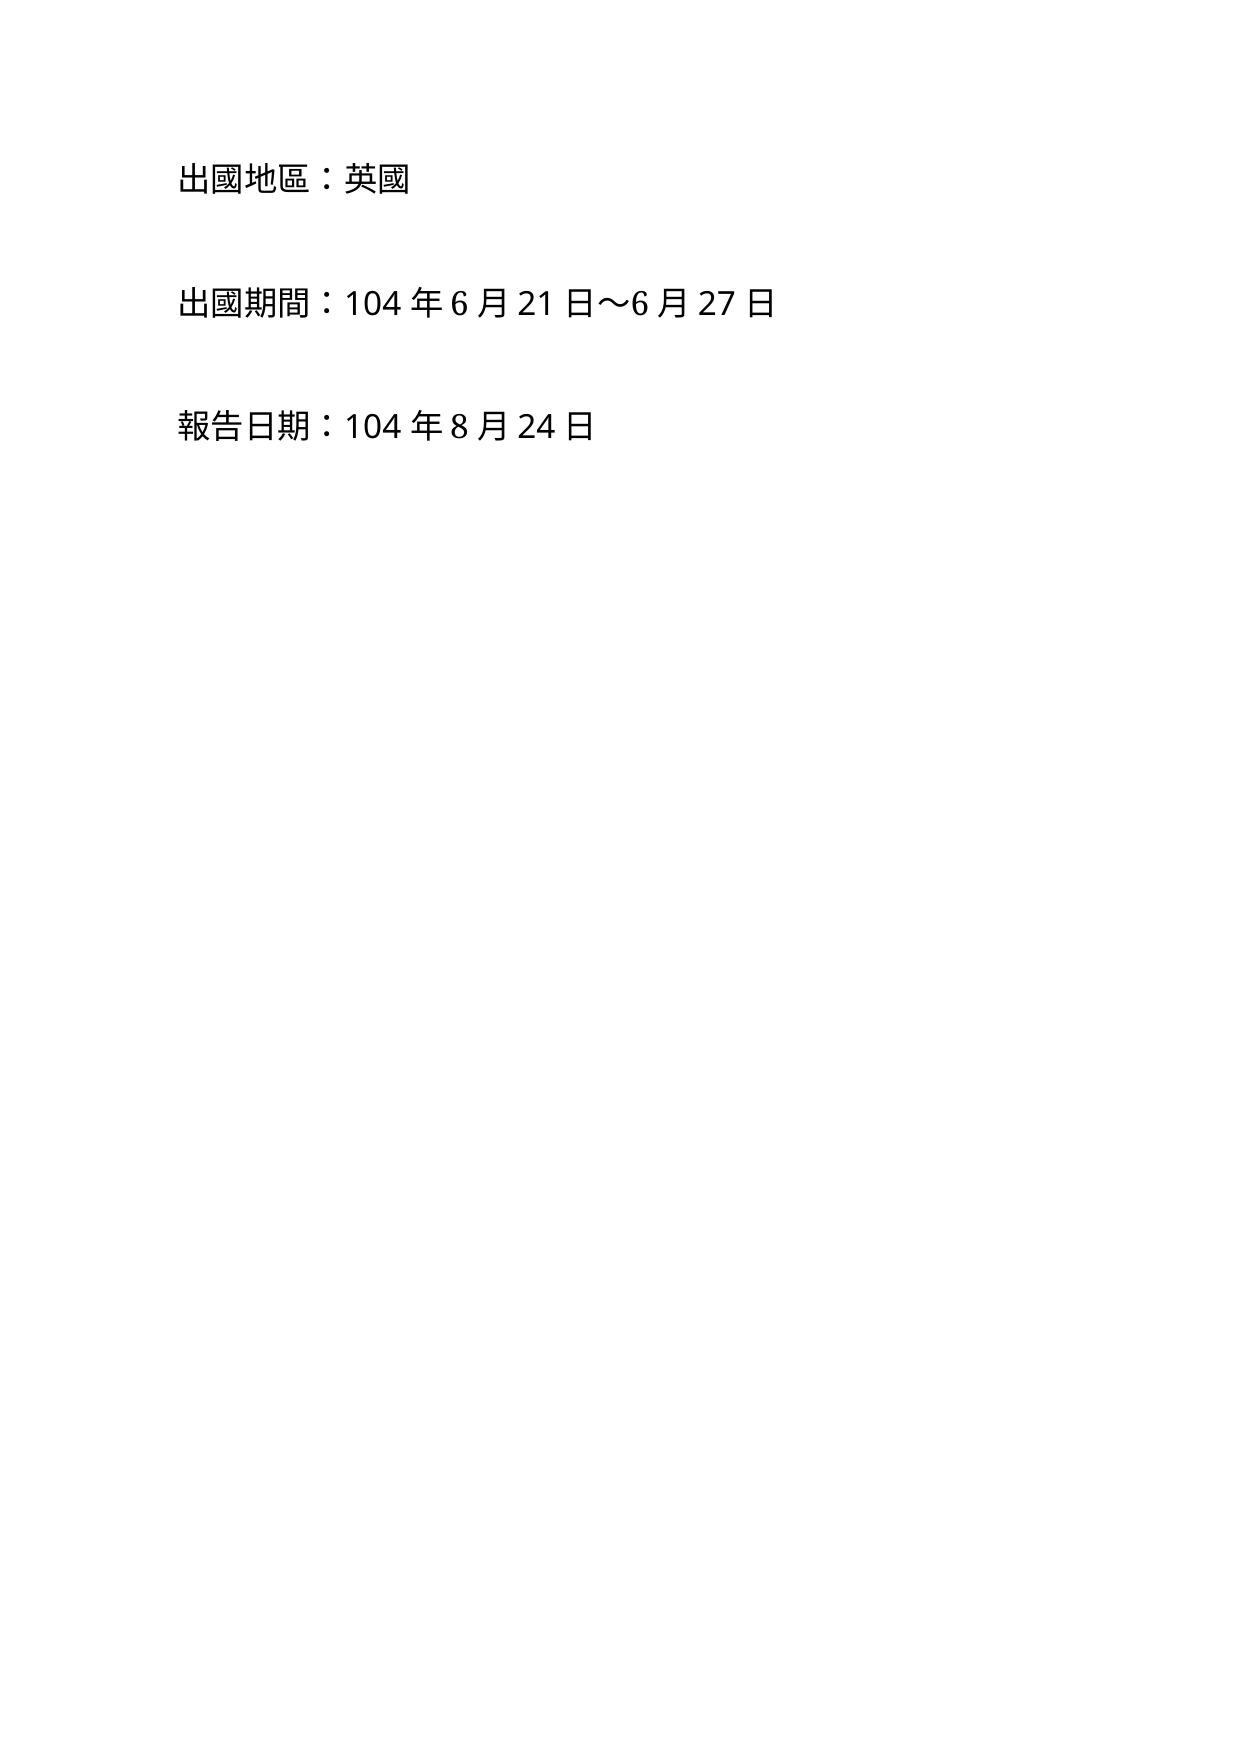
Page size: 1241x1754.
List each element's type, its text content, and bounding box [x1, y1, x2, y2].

text 出國地區：英國 [177, 138, 1165, 217]
text 出國期間：104 年6 月21 日～6 月27 日 [177, 261, 1165, 340]
text 報告日期：104 年8 月24 日 [177, 384, 1165, 463]
